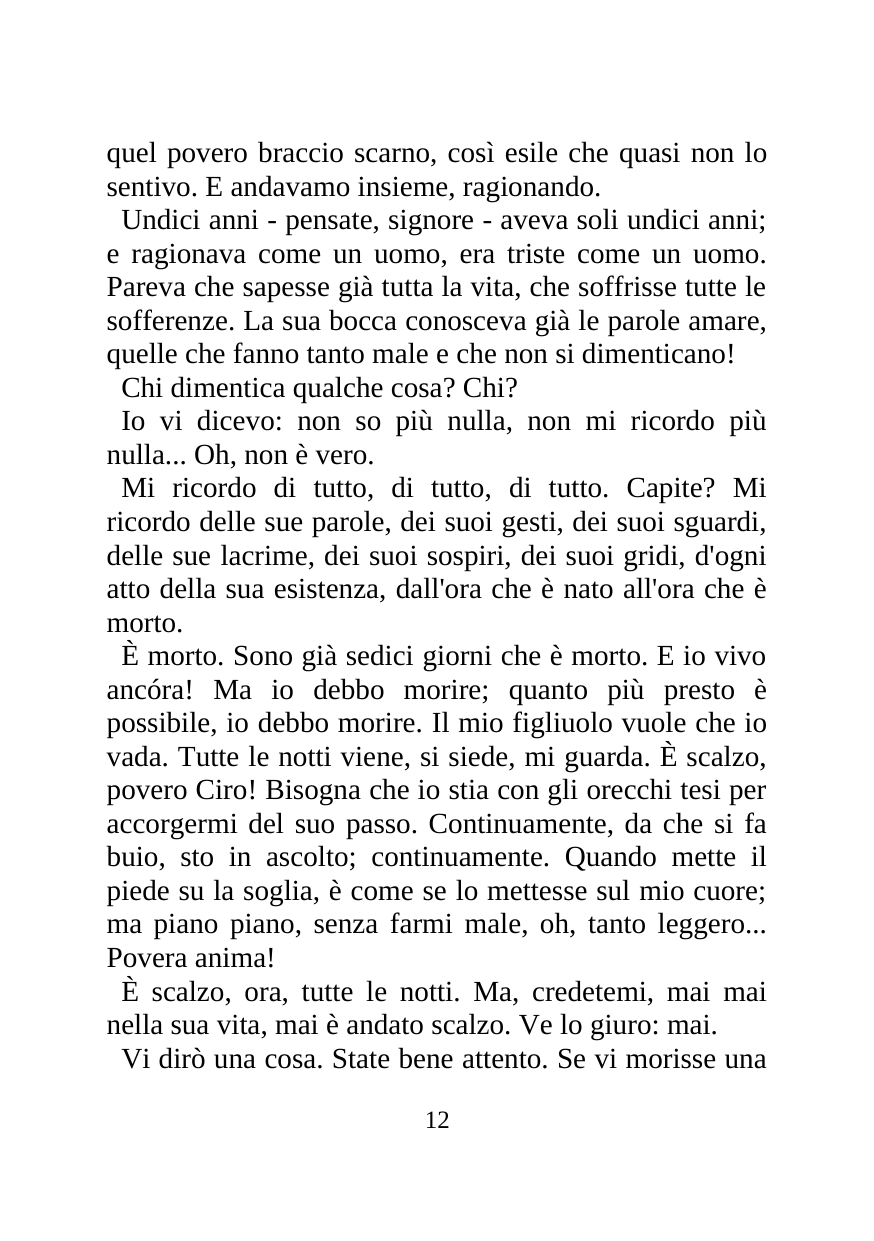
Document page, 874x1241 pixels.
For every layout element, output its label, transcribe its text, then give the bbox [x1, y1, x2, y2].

text È scalzo, ora, tutte le notti. Ma, credetemi, mai mai nella sua vita, mai è andato scalzo. Ve lo giuro: mai. [106, 974, 768, 1041]
text Io vi dicevo: non so più nulla, non mi ricordo più nulla... Oh, non è vero. [106, 403, 768, 471]
text Chi dimentica qualche cosa? Chi? [106, 370, 768, 403]
text Mi ricordo di tutto, di tutto, di tutto. Capite? Mi ricordo delle sue parole, dei suoi gesti, dei suoi sguardi, delle sue lacrime, dei suoi sospiri, dei suoi gridi, d'ogni atto della sua esistenza, dall'ora che è nato all'ora che è morto. [106, 471, 768, 638]
text quel povero braccio scarno, così esile che quasi non lo sentivo. E andavamo insieme, ragionando. [106, 135, 768, 202]
text Vi dirò una cosa. State bene attento. Se vi morisse una [106, 1041, 768, 1074]
text Undici anni - pensate, signore - aveva soli undici anni; e ragionava come un uomo, era triste come un uomo. Pareva che sapesse già tutta la vita, che soffrisse tutte le sofferenze. La sua bocca conosceva già le parole amare, quelle che fanno tanto male e che non si dimenticano! [106, 202, 768, 370]
text È morto. Sono già sedici giorni che è morto. E io vivo ancóra! Ma io debbo morire; quanto più presto è possibile, io debbo morire. Il mio figliuolo vuole che io vada. Tutte le notti viene, si siede, mi guarda. È scalzo, povero Ciro! Bisogna che io stia con gli orecchi tesi per accorgermi del suo passo. Continuamente, da che si fa buio, sto in ascolto; continuamente. Quando mette il piede su la soglia, è come se lo mettesse sul mio cuore; ma piano piano, senza farmi male, oh, tanto leggero... Povera anima! [106, 638, 768, 974]
